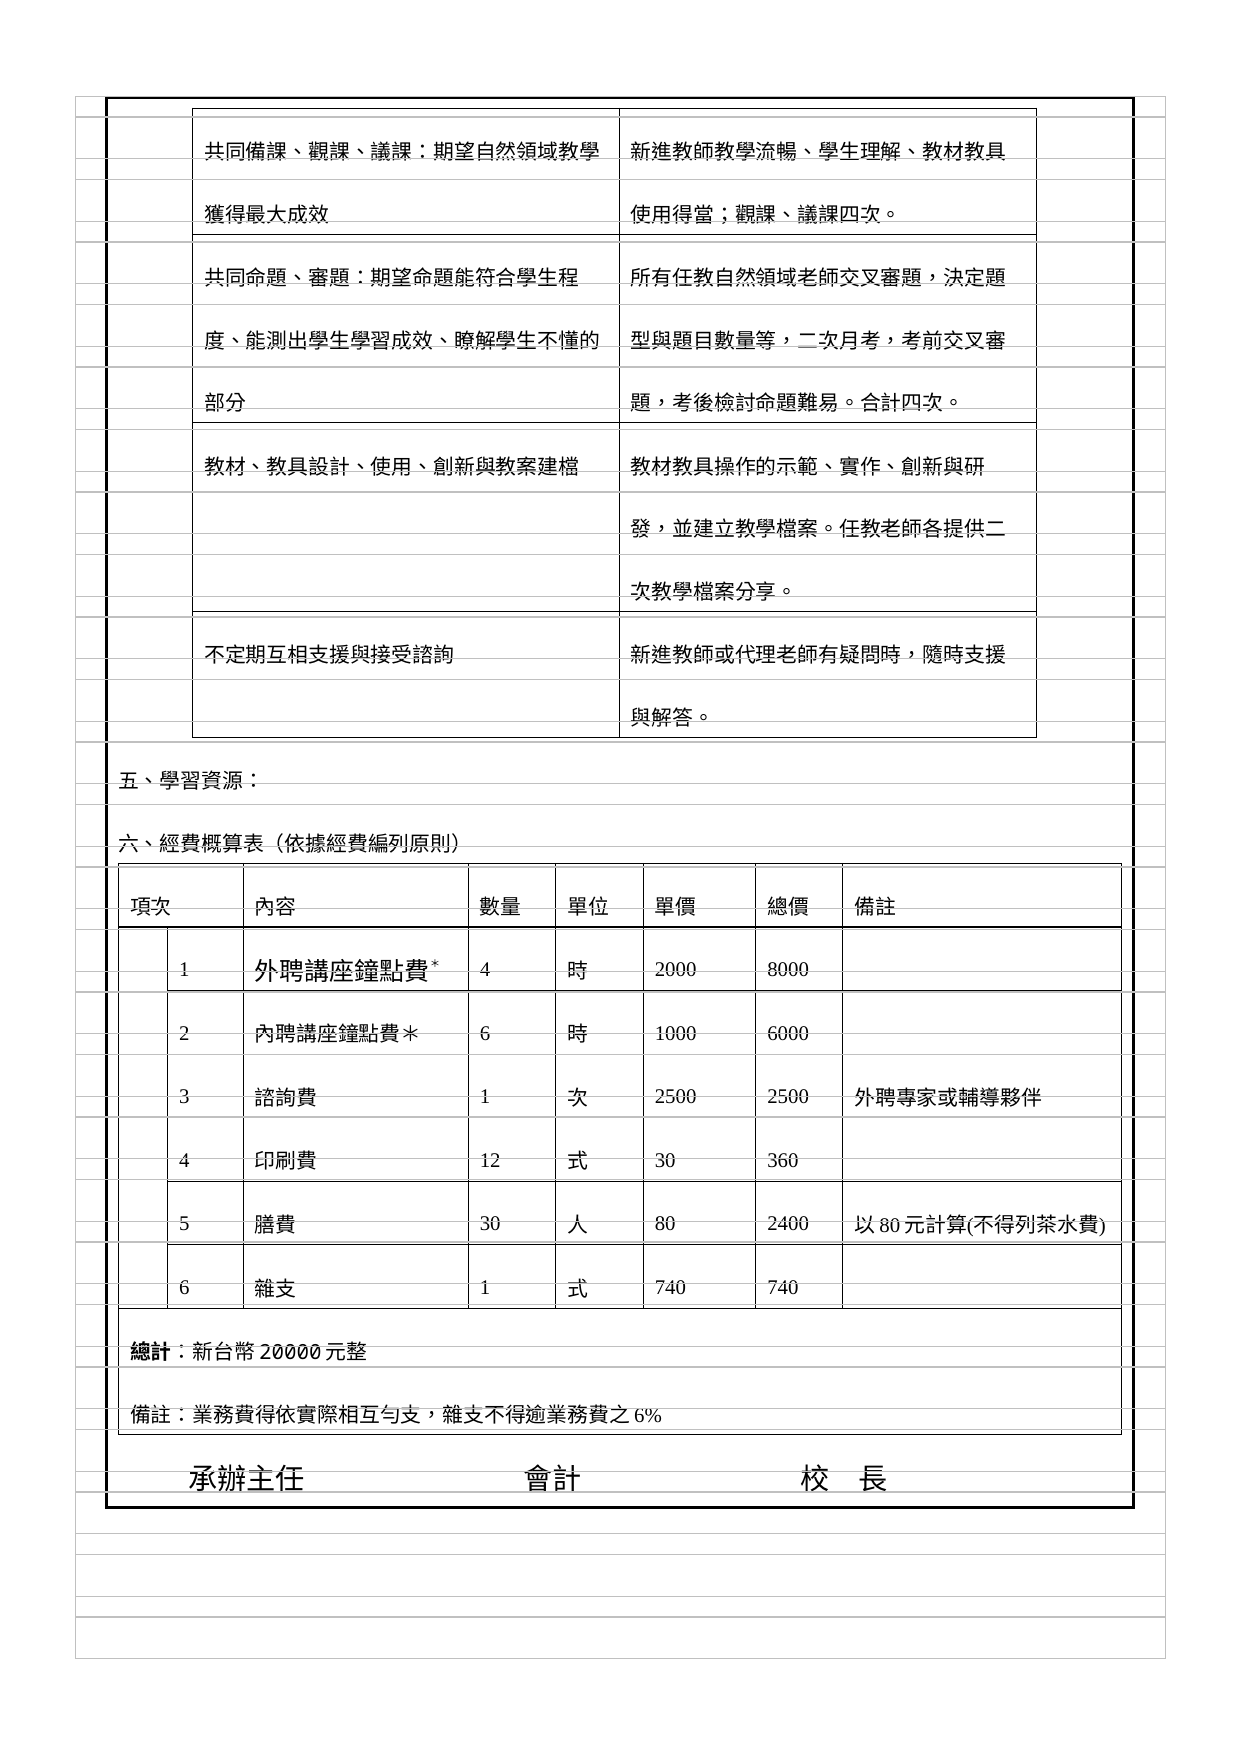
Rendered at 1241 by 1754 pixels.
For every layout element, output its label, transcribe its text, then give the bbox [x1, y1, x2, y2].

table_cell 新進教師教學流暢、學生理解、教材教具使用得當；觀課、議課四次。 [620, 180, 1036, 221]
table_cell [843, 1245, 1121, 1283]
table_cell 外聘專家或輔導夥伴 [843, 1097, 1121, 1116]
table_header 單價 [644, 868, 755, 908]
table_cell 一、年度目標： 1.利用寒暑假完成該學期授課內容之備課。 2.學期中安排二次教師群交叉觀課、議課、專業回饋。 3.進行共同命題與審題。 4.教學媒材的共同創新與研發。 5.建立中高年段自然領域教學檔案。 二、預定進行方式（可複選）： █教學專業回饋 █主題探討（含專書、影帶） █主題經驗分享 █教學檔案製作 □專題講座 █新進教師輔導 □標竿楷模學習 □新課程發展 █教學方法創新 █教學媒材研發 □行動研究 █協同備課 █同儕省思對話 █案例分析 ▉專業領域研討 □其他 ＿＿＿＿＿＿＿＿＿＿＿＿＿＿＿＿＿＿＿＿＿＿＿＿＿＿＿＿＿＿ 三、年度進度規劃（共學社群至少8次、專業社群至少12次） 四、預期效益與檢核方式： 五、學習資源： 六、經費概算表（依據經費編列原則） 承辦主任 會計 校 長 [108, 784, 1132, 804]
table_cell 共同備課、觀課、議課：期望自然領域教學獲得最大成效 [193, 222, 619, 234]
table_header 單價 [644, 909, 755, 926]
table_cell 教材、教具設計、使用、創新與教案建檔 [193, 493, 619, 533]
table_cell 1 [168, 972, 243, 990]
table_cell 業 務 費費務費業務費 [119, 972, 167, 991]
table_cell 360 [756, 1118, 842, 1158]
table_header 備註 [843, 868, 1121, 908]
table_cell 備註：業務費得依實際相互勻支，雜支不得逾業務費之6% [119, 1409, 1121, 1429]
table_cell 3 [168, 1097, 243, 1116]
table_cell 諮詢費 [244, 1055, 468, 1096]
table_cell [843, 1284, 1121, 1304]
table_cell 共同備課、觀課、議課：期望自然領域教學獲得最大成效 [193, 159, 619, 179]
table_header 總價 [756, 909, 842, 926]
table_header 單位 [556, 909, 643, 926]
table_cell [119, 1309, 1121, 1346]
table_cell 內聘講座鐘點費＊ [244, 993, 468, 1033]
table_cell 業 務 費費務費業務費 [119, 1159, 167, 1179]
table_cell 740 [756, 1245, 842, 1283]
table_cell 所有任教自然領域老師交叉審題，決定題型與題目數量等，二次月考，考前交叉審題，考後檢討命題難易。合計四次。 [620, 368, 1036, 408]
table_cell 所有任教自然領域老師交叉審題，決定題型與題目數量等，二次月考，考前交叉審題，考後檢討命題難易。合計四次。 [620, 243, 1036, 283]
table_cell 12 [469, 1159, 555, 1179]
table_cell 不定期互相支援與接受諮詢 [193, 659, 619, 679]
table_cell 1000 [644, 993, 755, 1033]
table_cell 內聘講座鐘點費＊ [244, 1034, 468, 1053]
table_cell 膳費 [244, 1222, 468, 1241]
table_cell 業 務 費費務費業務費 [119, 1284, 167, 1304]
table_cell 1 [469, 1055, 555, 1096]
table_cell 新進教師教學流暢、學生理解、教材教具使用得當；觀課、議課四次。 [620, 222, 1036, 234]
table_cell 業 務 費費務費業務費 [119, 1097, 167, 1116]
table_cell 新進教師或代理老師有疑問時，隨時支援與解答。 [620, 680, 1036, 721]
table_header 總價 [756, 868, 842, 908]
table_cell 740 [756, 1284, 842, 1304]
table_cell 新進教師教學流暢、學生理解、教材教具使用得當；觀課、議課四次。 [620, 159, 1036, 179]
table_cell 教材、教具設計、使用、創新與教案建檔 [193, 472, 619, 491]
table_cell 業 務 費費務費業務費 [119, 1243, 167, 1283]
table_cell 6 [469, 1034, 555, 1053]
table_cell 共同命題、審題：期望命題能符合學生程度、能測出學生學習成效、瞭解學生不懂的部分 [193, 305, 619, 346]
table_cell 新進教師或代理老師有疑問時，隨時支援與解答。 [620, 722, 1036, 737]
table_cell 所有任教自然領域老師交叉審題，決定題型與題目數量等，二次月考，考前交叉審題，考後檢討命題難易。合計四次。 [620, 235, 1036, 241]
table_cell 教材教具操作的示範、實作、創新與研發，並建立教學檔案。任教老師各提供二次教學檔案分享。 [620, 430, 1036, 471]
table_cell 業 務 費費務費業務費 [119, 1034, 167, 1054]
table_cell 12 [469, 1118, 555, 1158]
table_cell [119, 1430, 1121, 1434]
table_cell 新進教師教學流暢、學生理解、教材教具使用得當；觀課、議課四次。 [620, 109, 1036, 116]
table_cell 30 [644, 1159, 755, 1179]
table_header 項次 [119, 909, 243, 926]
table_cell 一、年度目標： 1.利用寒暑假完成該學期授課內容之備課。 2.學期中安排二次教師群交叉觀課、議課、專業回饋。 3.進行共同命題與審題。 4.教學媒材的共同創新與研發。 5.建立中高年段自然領域教學檔案。 二、預定進行方式（可複選）： █教學專業回饋 █主題探討（含專書、影帶） █主題經驗分享 █教學檔案製作 □專題講座 █新進教師輔導 □標竿楷模學習 □新課程發展 █教學方法創新 █教學媒材研發 □行動研究 █協同備課 █同儕省思對話 █案例分析 ▉專業領域研討 □其他 ＿＿＿＿＿＿＿＿＿＿＿＿＿＿＿＿＿＿＿＿＿＿＿＿＿＿＿＿＿＿ 三、年度進度規劃（共學社群至少8次、專業社群至少12次） 四、預期效益與檢核方式： 五、學習資源： 六、經費概算表（依據經費編列原則） 承辦主任 會計 校 長 [108, 99, 1132, 116]
table_cell 諮詢費 [244, 1097, 468, 1116]
table_cell 時 [556, 993, 643, 1033]
table_cell 共同命題、審題：期望命題能符合學生程度、能測出學生學習成效、瞭解學生不懂的部分 [193, 235, 619, 241]
table_cell 740 [644, 1245, 755, 1283]
table_cell 人 [556, 1222, 643, 1241]
table_cell 8000 [756, 972, 842, 990]
table_cell 業 務 費費務費業務費 [119, 1055, 167, 1096]
table_cell [843, 993, 1121, 1033]
table_cell 一、年度目標： 1.利用寒暑假完成該學期授課內容之備課。 2.學期中安排二次教師群交叉觀課、議課、專業回饋。 3.進行共同命題與審題。 4.教學媒材的共同創新與研發。 5.建立中高年段自然領域教學檔案。 二、預定進行方式（可複選）： █教學專業回饋 █主題探討（含專書、影帶） █主題經驗分享 █教學檔案製作 □專題講座 █新進教師輔導 □標竿楷模學習 □新課程發展 █教學方法創新 █教學媒材研發 □行動研究 █協同備課 █同儕省思對話 █案例分析 ▉專業領域研討 □其他 ＿＿＿＿＿＿＿＿＿＿＿＿＿＿＿＿＿＿＿＿＿＿＿＿＿＿＿＿＿＿ 三、年度進度規劃（共學社群至少8次、專業社群至少12次） 四、預期效益與檢核方式： 五、學習資源： 六、經費概算表（依據經費編列原則） 承辦主任 會計 校 長 [108, 847, 1132, 866]
table_cell 以80元計算(不得列茶水費) [843, 1222, 1121, 1241]
table_cell 共同命題、審題：期望命題能符合學生程度、能測出學生學習成效、瞭解學生不懂的部分 [193, 409, 619, 422]
table_header 項次 [119, 868, 243, 908]
table_cell 30 [644, 1118, 755, 1158]
table_cell 外聘講座鐘點費＊ [244, 972, 468, 990]
table_cell 4 [168, 1118, 243, 1158]
table_cell 印刷費 [244, 1159, 468, 1179]
table_header 內容 [244, 868, 468, 908]
table_cell 2 [168, 993, 243, 1033]
table_cell 4 [469, 930, 555, 971]
table_cell 1000 [644, 1034, 755, 1053]
table_cell 新進教師或代理老師有疑問時，隨時支援與解答。 [620, 618, 1036, 658]
table_cell 共同命題、審題：期望命題能符合學生程度、能測出學生學習成效、瞭解學生不懂的部分 [193, 243, 619, 283]
table_header 數量 [469, 868, 555, 908]
table_cell 人 [556, 1182, 643, 1221]
table_header 單位 [556, 868, 643, 908]
table_cell 業 務 費費務費業務費 [119, 993, 167, 1033]
table_cell 時 [575, 1027, 583, 1033]
table_cell 4 [168, 1159, 243, 1179]
table_cell 以80元計算(不得列茶水費) [843, 1182, 1121, 1221]
table_cell 時 [575, 964, 583, 971]
table_cell 不定期互相支援與接受諮詢 [193, 618, 619, 658]
table_cell 2000 [644, 930, 755, 971]
table_cell 共同備課、觀課、議課：期望自然領域教學獲得最大成效 [193, 180, 619, 221]
table_cell [244, 1245, 468, 1283]
table_cell 一、年度目標： 1.利用寒暑假完成該學期授課內容之備課。 2.學期中安排二次教師群交叉觀課、議課、專業回饋。 3.進行共同命題與審題。 4.教學媒材的共同創新與研發。 5.建立中高年段自然領域教學檔案。 二、預定進行方式（可複選）： █教學專業回饋 █主題探討（含專書、影帶） █主題經驗分享 █教學檔案製作 □專題講座 █新進教師輔導 □標竿楷模學習 □新課程發展 █教學方法創新 █教學媒材研發 □行動研究 █協同備課 █同儕省思對話 █案例分析 ▉專業領域研討 □其他 ＿＿＿＿＿＿＿＿＿＿＿＿＿＿＿＿＿＿＿＿＿＿＿＿＿＿＿＿＿＿ 三、年度進度規劃（共學社群至少8次、專業社群至少12次） 四、預期效益與檢核方式： 五、學習資源： 六、經費概算表（依據經費編列原則） 承辦主任 會計 校 長 [108, 743, 1132, 783]
table_cell 次 [556, 1097, 643, 1116]
table_cell 新進教師教學流暢、學生理解、教材教具使用得當；觀課、議課四次。 [620, 118, 1036, 158]
table_cell 教材教具操作的示範、實作、創新與研發，並建立教學檔案。任教老師各提供二次教學檔案分享。 [620, 493, 1036, 533]
table_cell 教材教具操作的示範、實作、創新與研發，並建立教學檔案。任教老師各提供二次教學檔案分享。 [620, 423, 1036, 429]
table_cell 教材、教具設計、使用、創新與教案建檔 [193, 430, 619, 471]
table_cell 所有任教自然領域老師交叉審題，決定題型與題目數量等，二次月考，考前交叉審題，考後檢討命題難易。合計四次。 [620, 284, 1036, 304]
table_cell 業 務 費費務費業務費 [119, 1118, 167, 1158]
table_cell 1 [469, 1097, 555, 1116]
table_cell 2500 [644, 1055, 755, 1096]
table_cell 一、年度目標： 1.利用寒暑假完成該學期授課內容之備課。 2.學期中安排二次教師群交叉觀課、議課、專業回饋。 3.進行共同命題與審題。 4.教學媒材的共同創新與研發。 5.建立中高年段自然領域教學檔案。 二、預定進行方式（可複選）： █教學專業回饋 █主題探討（含專書、影帶） █主題經驗分享 █教學檔案製作 □專題講座 █新進教師輔導 □標竿楷模學習 □新課程發展 █教學方法創新 █教學媒材研發 □行動研究 █協同備課 █同儕省思對話 █案例分析 ▉專業領域研討 □其他 ＿＿＿＿＿＿＿＿＿＿＿＿＿＿＿＿＿＿＿＿＿＿＿＿＿＿＿＿＿＿ 三、年度進度規劃（共學社群至少8次、專業社群至少12次） 四、預期效益與檢核方式： 五、學習資源： 六、經費概算表（依據經費編列原則） 承辦主任 會計 校 長 [108, 722, 1132, 741]
table_cell 360 [756, 1159, 842, 1179]
table_cell 時 [556, 1034, 643, 1053]
table_cell 業 務 費費務費業務費 [119, 1180, 167, 1221]
table_cell 教材、教具設計、使用、創新與教案建檔 [193, 555, 619, 596]
table_cell 5 [168, 1222, 243, 1241]
table_cell 一、年度目標： 1.利用寒暑假完成該學期授課內容之備課。 2.學期中安排二次教師群交叉觀課、議課、專業回饋。 3.進行共同命題與審題。 4.教學媒材的共同創新與研發。 5.建立中高年段自然領域教學檔案。 二、預定進行方式（可複選）： █教學專業回饋 █主題探討（含專書、影帶） █主題經驗分享 █教學檔案製作 □專題講座 █新進教師輔導 □標竿楷模學習 □新課程發展 █教學方法創新 █教學媒材研發 □行動研究 █協同備課 █同儕省思對話 █案例分析 ▉專業領域研討 □其他 ＿＿＿＿＿＿＿＿＿＿＿＿＿＿＿＿＿＿＿＿＿＿＿＿＿＿＿＿＿＿ 三、年度進度規劃（共學社群至少8次、專業社群至少12次） 四、預期效益與檢核方式： 五、學習資源： 六、經費概算表（依據經費編列原則） 承辦主任 會計 校 長 [108, 1493, 1132, 1506]
table_cell 2400 [756, 1182, 842, 1221]
table_cell 一、年度目標： 1.利用寒暑假完成該學期授課內容之備課。 2.學期中安排二次教師群交叉觀課、議課、專業回饋。 3.進行共同命題與審題。 4.教學媒材的共同創新與研發。 5.建立中高年段自然領域教學檔案。 二、預定進行方式（可複選）： █教學專業回饋 █主題探討（含專書、影帶） █主題經驗分享 █教學檔案製作 □專題講座 █新進教師輔導 □標竿楷模學習 □新課程發展 █教學方法創新 █教學媒材研發 □行動研究 █協同備課 █同儕省思對話 █案例分析 ▉專業領域研討 □其他 ＿＿＿＿＿＿＿＿＿＿＿＿＿＿＿＿＿＿＿＿＿＿＿＿＿＿＿＿＿＿ 三、年度進度規劃（共學社群至少8次、專業社群至少12次） 四、預期效益與檢核方式： 五、學習資源： 六、經費概算表（依據經費編列原則） 承辦主任 會計 校 長 [108, 805, 1132, 846]
table_cell 教材、教具設計、使用、創新與教案建檔 [193, 597, 619, 611]
table_cell 時 [556, 930, 643, 971]
table_cell 6000 [756, 1034, 842, 1053]
table_cell 新進教師或代理老師有疑問時，隨時支援與解答。 [620, 659, 1036, 679]
table_cell 3 [168, 1055, 243, 1096]
table_cell 次 [556, 1055, 643, 1096]
table_cell [556, 1245, 643, 1283]
table_cell 業 務 費費務費業務費 [119, 930, 167, 971]
table_cell [843, 930, 1121, 971]
table_cell 2500 [756, 1097, 842, 1116]
table_cell 教材教具操作的示範、實作、創新與研發，並建立教學檔案。任教老師各提供二次教學檔案分享。 [620, 472, 1036, 491]
table_cell 教材教具操作的示範、實作、創新與研發，並建立教學檔案。任教老師各提供二次教學檔案分享。 [620, 555, 1036, 596]
table_header 內容 [244, 909, 468, 926]
table_cell 式 [556, 1284, 643, 1304]
table_cell 業 務 費費務費業務費 [119, 1222, 167, 1241]
table_cell 時 [556, 972, 643, 990]
table_cell [119, 1368, 1121, 1408]
table_cell 新進教師或代理老師有疑問時，隨時支援與解答。 [620, 612, 1036, 616]
table_cell [843, 972, 1121, 990]
table_cell 2000 [644, 972, 755, 990]
table_cell 所有任教自然領域老師交叉審題，決定題型與題目數量等，二次月考，考前交叉審題，考後檢討命題難易。合計四次。 [620, 409, 1036, 422]
table_cell 教材、教具設計、使用、創新與教案建檔 [193, 423, 619, 429]
table_header 數量 [469, 909, 555, 926]
table_cell 一、年度目標： 1.利用寒暑假完成該學期授課內容之備課。 2.學期中安排二次教師群交叉觀課、議課、專業回饋。 3.進行共同命題與審題。 4.教學媒材的共同創新與研發。 5.建立中高年段自然領域教學檔案。 二、預定進行方式（可複選）： █教學專業回饋 █主題探討（含專書、影帶） █主題經驗分享 █教學檔案製作 □專題講座 █新進教師輔導 □標竿楷模學習 □新課程發展 █教學方法創新 █教學媒材研發 □行動研究 █協同備課 █同儕省思對話 █案例分析 ▉專業領域研討 □其他 ＿＿＿＿＿＿＿＿＿＿＿＿＿＿＿＿＿＿＿＿＿＿＿＿＿＿＿＿＿＿ 三、年度進度規劃（共學社群至少8次、專業社群至少12次） 四、預期效益與檢核方式： 五、學習資源： 六、經費概算表（依據經費編列原則） 承辦主任 會計 校 長 [108, 1430, 1132, 1471]
table_cell [843, 1118, 1121, 1158]
table_cell 不定期互相支援與接受諮詢 [193, 680, 619, 721]
table_cell 1 [469, 1245, 555, 1283]
table_cell 80 [644, 1182, 755, 1221]
table_cell 1 [168, 930, 243, 971]
table_cell 不定期互相支援與接受諮詢 [193, 612, 619, 616]
table_cell 8000 [756, 930, 842, 971]
table_cell 膳費 [244, 1182, 468, 1221]
table_cell 外聘講座鐘點費＊ [244, 930, 468, 971]
table_cell 共同命題、審題：期望命題能符合學生程度、能測出學生學習成效、瞭解學生不懂的部分 [193, 284, 619, 304]
table_cell 共同備課、觀課、議課：期望自然領域教學獲得最大成效 [193, 109, 619, 116]
table_cell 教材、教具設計、使用、創新與教案建檔 [193, 534, 619, 554]
table_cell 總計：新台幣20000元整 [119, 1347, 1121, 1366]
table_cell 30 [469, 1182, 555, 1221]
table_cell 所有任教自然領域老師交叉審題，決定題型與題目數量等，二次月考，考前交叉審題，考後檢討命題難易。合計四次。 [620, 347, 1036, 366]
table_cell 2500 [756, 1055, 842, 1096]
table_cell 6 [469, 993, 555, 1033]
table_cell 教材教具操作的示範、實作、創新與研發，並建立教學檔案。任教老師各提供二次教學檔案分享。 [620, 597, 1036, 611]
table_cell 5 [168, 1182, 243, 1221]
table_cell 共同備課、觀課、議課：期望自然領域教學獲得最大成效 [193, 118, 619, 158]
table_cell 2500 [644, 1097, 755, 1116]
table_cell 共同命題、審題：期望命題能符合學生程度、能測出學生學習成效、瞭解學生不懂的部分 [193, 368, 619, 408]
table_cell 教材教具操作的示範、實作、創新與研發，並建立教學檔案。任教老師各提供二次教學檔案分享。 [620, 534, 1036, 554]
table_cell 式 [556, 1159, 643, 1179]
table_cell 2 [168, 1034, 243, 1053]
table_cell 2400 [756, 1222, 842, 1241]
table_cell 式 [556, 1118, 643, 1158]
table_cell 雜支 [244, 1284, 468, 1304]
table_cell 6 [168, 1245, 243, 1283]
table_cell 740 [644, 1284, 755, 1304]
table_cell [843, 1159, 1121, 1179]
table_cell 印刷費 [244, 1118, 468, 1158]
table_cell 共同命題、審題：期望命題能符合學生程度、能測出學生學習成效、瞭解學生不懂的部分 [193, 347, 619, 366]
table_cell [843, 1034, 1121, 1053]
table_cell 80 [644, 1222, 755, 1241]
table_cell 所有任教自然領域老師交叉審題，決定題型與題目數量等，二次月考，考前交叉審題，考後檢討命題難易。合計四次。 [620, 305, 1036, 346]
table_cell 6000 [756, 993, 842, 1033]
table_cell 1 [469, 1284, 555, 1304]
table_cell 30 [469, 1222, 555, 1241]
table_cell 6 [168, 1284, 243, 1304]
table_cell 不定期互相支援與接受諮詢 [193, 722, 619, 737]
table_cell 4 [469, 972, 555, 990]
table_cell 外聘專家或輔導夥伴 [843, 1055, 1121, 1096]
table_header 備註 [843, 909, 1121, 926]
